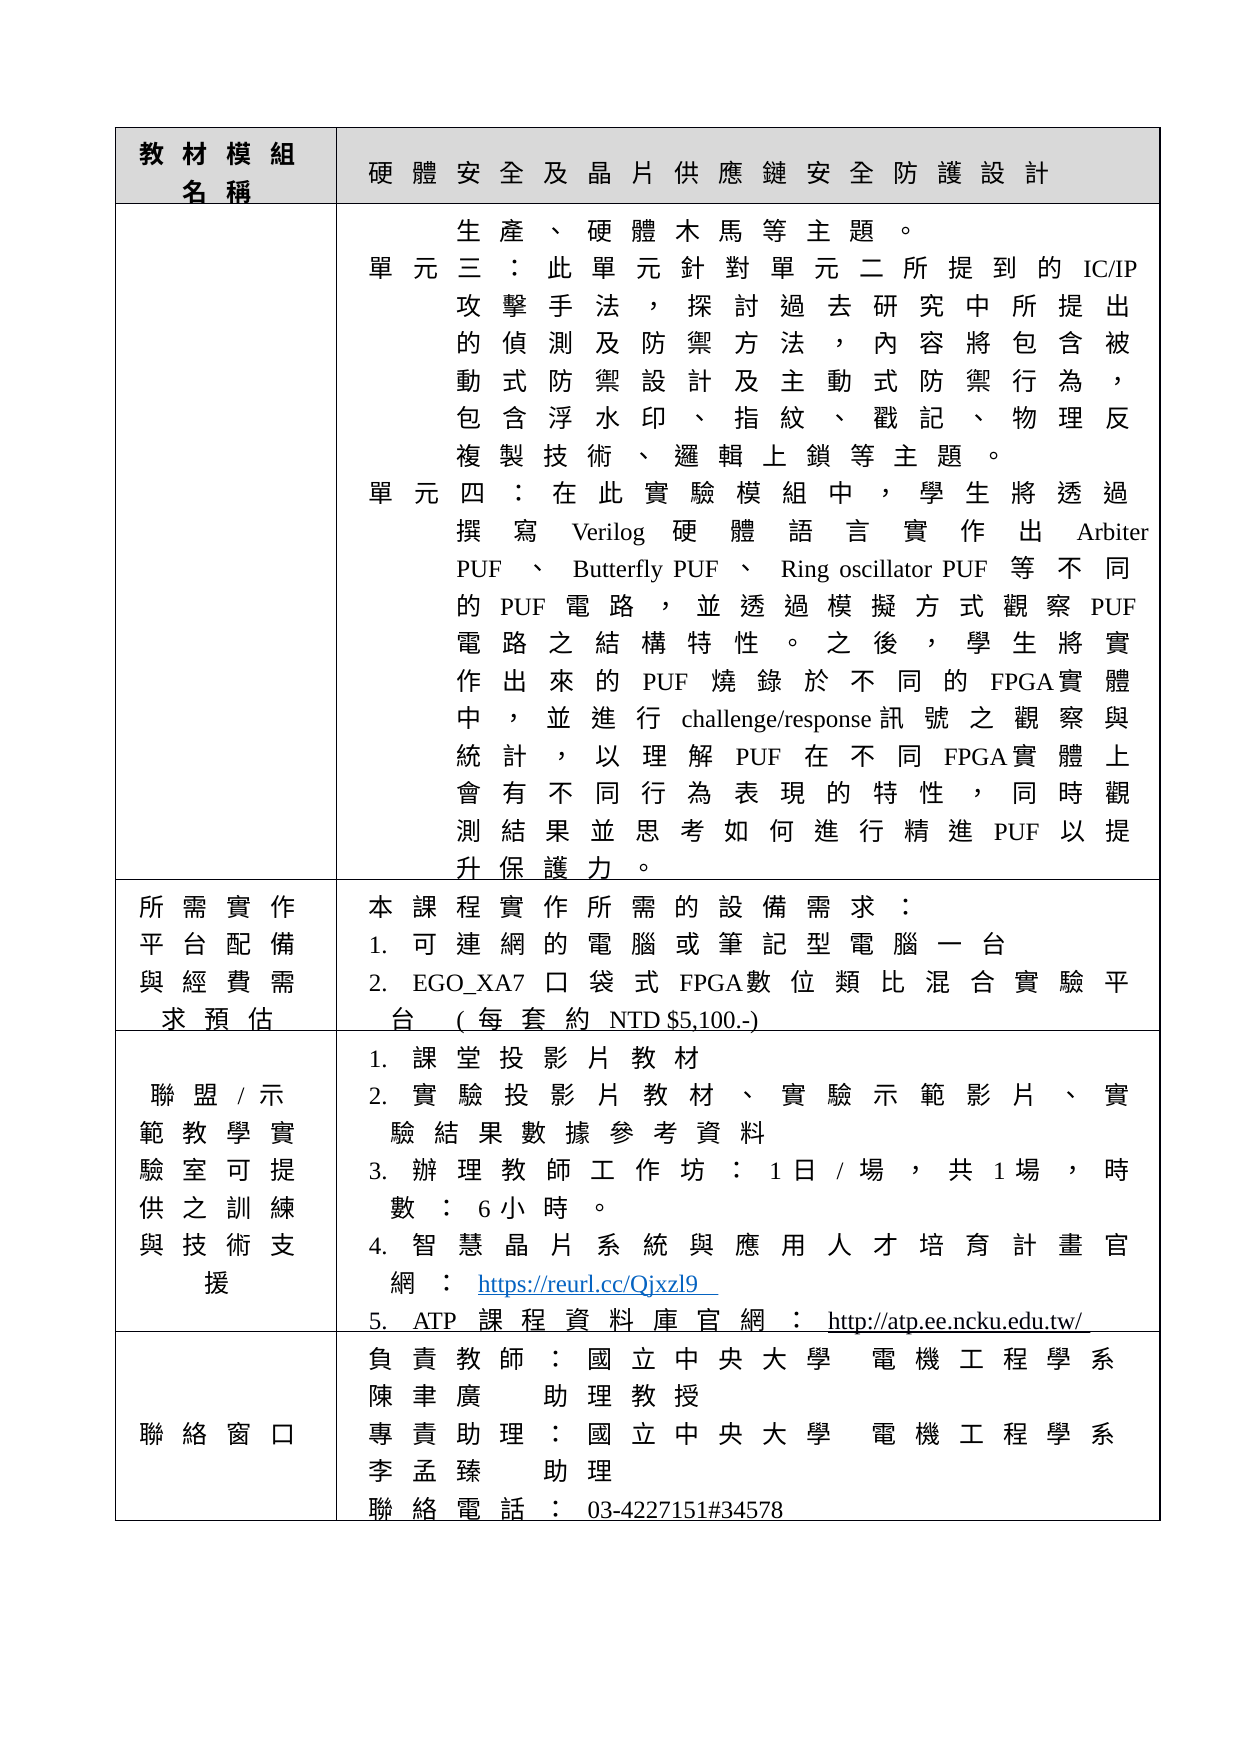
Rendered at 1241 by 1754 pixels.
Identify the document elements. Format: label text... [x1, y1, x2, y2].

table_cell 課堂投影片教材 實驗投影片教材、實驗示範影片、實驗結果數據參考資料 辦理教師工作坊：1日/場，共1場，時數：6小時。 智慧晶片系統與應用人才培育計畫官網：https://reurl.cc/Qjxzl9 ATP課程資料庫官網：http://atp.ee.ncku.edu.tw/ [337, 1031, 1159, 1331]
table_cell 聯盟/示範教學實驗室可提供之訓練與技術支援 [116, 1031, 336, 1331]
table_cell 生產、硬體木馬等主題。 單元三：此單元針對單元二所提到的IC/IP攻擊手法，探討過去研究中所提出的偵測及防禦方法，內容將包含被動式防禦設計及主動式防禦行為，包含浮水印、指紋、戳記、物理反複製技術、邏輯上鎖等主題。 單元四：在此實驗模組中，學生將透過撰寫Verilog硬體語言實作出Arbiter PUF、Butterfly PUF、Ring oscillator PUF等不同的PUF電路，並透過模擬方式觀察PUF電路之結構特性。之後，學生將實作出來的PUF燒錄於不同的FPGA實體中，並進行challenge/response訊號之觀察與統計，以理解PUF在不同FPGA實體上會有不同行為表現的特性，同時觀測結果並思考如何進行精進PUF以提升保護力。 [337, 204, 1159, 879]
table_cell 本課程實作所需的設備需求： 可連網的電腦或筆記型電腦一台 EGO_XA7口袋式FPGA數位類比混合實驗平台 (每套約NTD $5,100.-) [337, 880, 1159, 1030]
table_cell 負責教師：國立中央大學 電機工程學系 陳聿廣 助理教授 專責助理：國立中央大學 電機工程學系 李孟臻 助理 聯絡電話：03-4227151#34578 [337, 1332, 1159, 1520]
table_header 教材模組名稱 [116, 128, 336, 203]
table_cell 聯絡窗口 [116, 1332, 336, 1520]
table_cell 所需實作平台配備與經費需求預估 [116, 880, 336, 1030]
table_cell [116, 204, 336, 879]
table_header 硬體安全及晶片供應鏈安全防護設計 [337, 128, 1159, 203]
